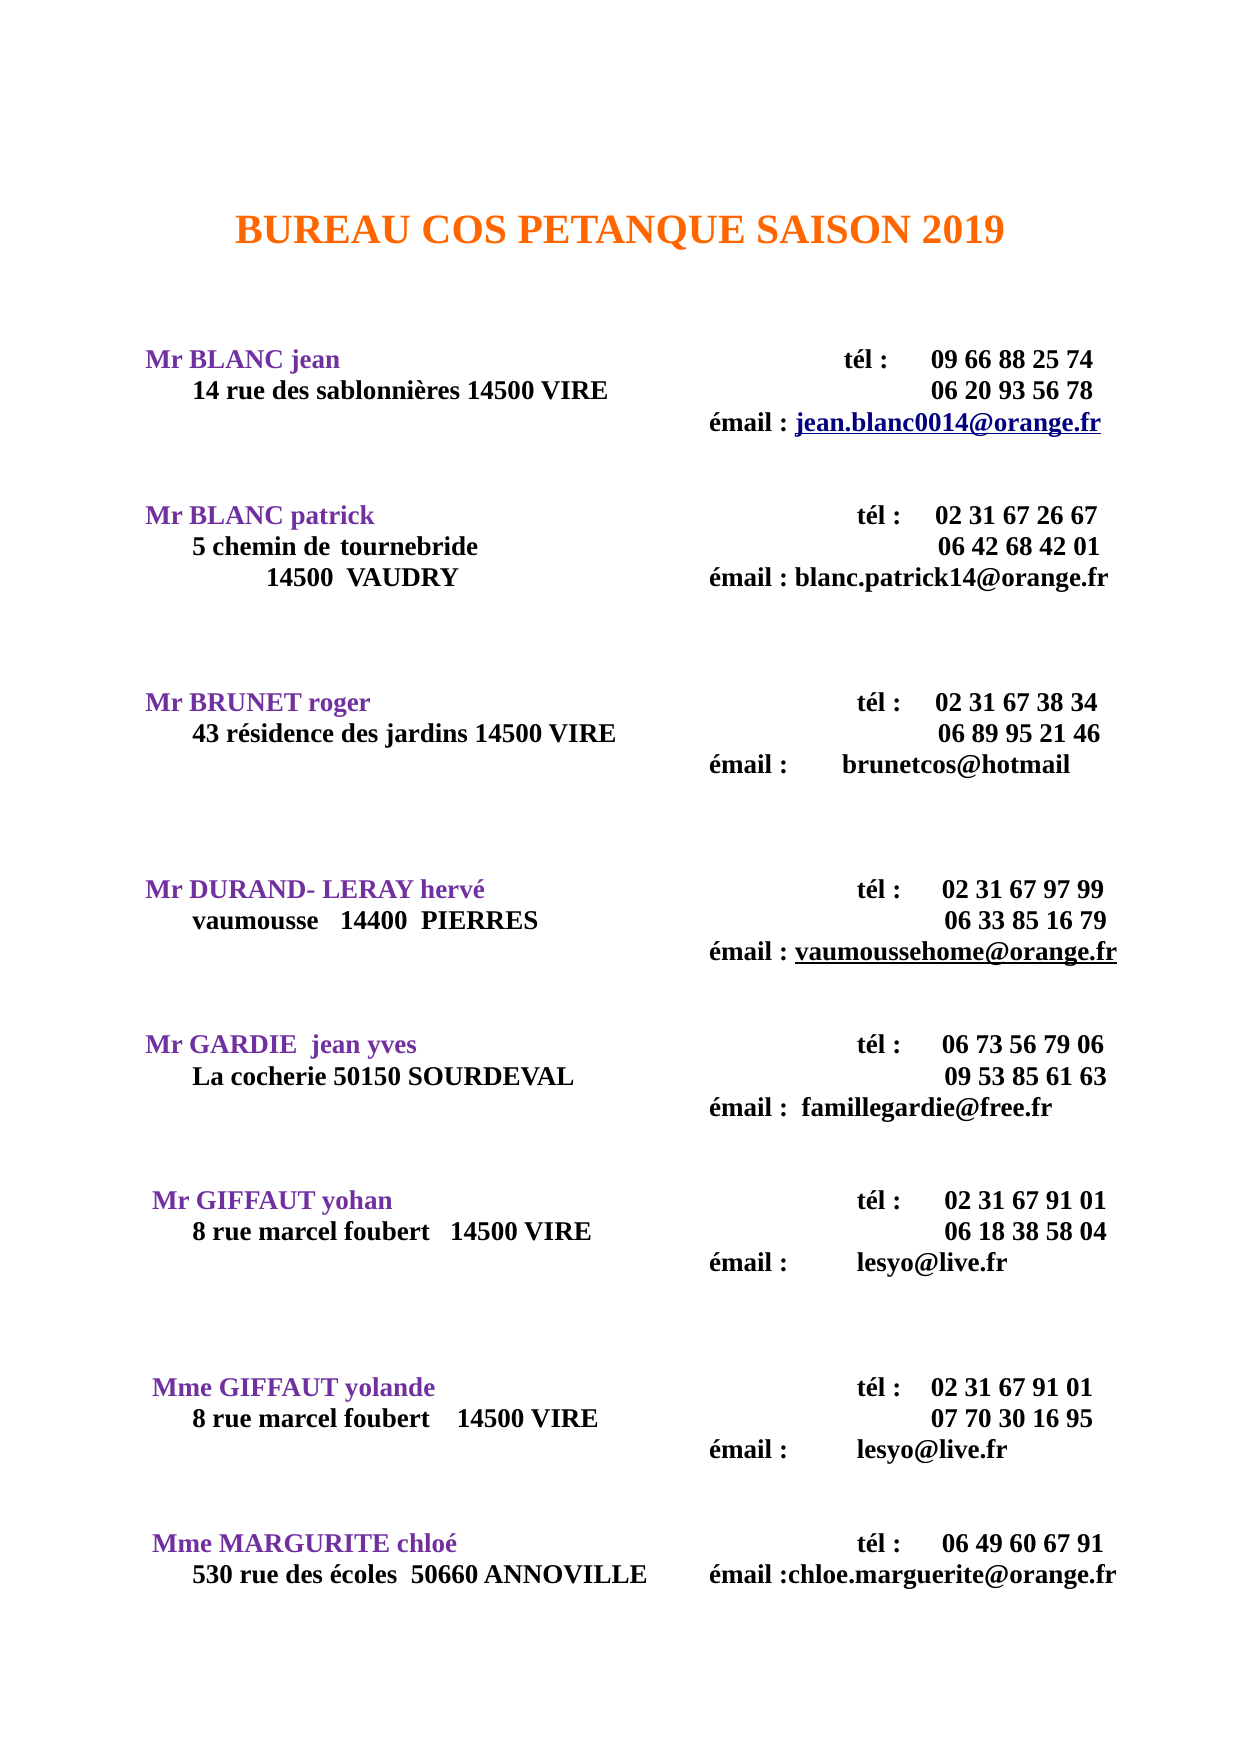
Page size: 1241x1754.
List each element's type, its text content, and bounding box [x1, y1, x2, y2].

text Mme MARGURITE chloé tél : 06 49 60 67 91 [118, 1527, 1122, 1558]
text 5 chemin de tournebride 06 42 68 42 01 [118, 530, 1122, 561]
text émail : lesyo@live.fr [118, 1247, 1122, 1278]
text Mr GARDIE jean yves tél : 06 73 56 79 06 [118, 1028, 1122, 1060]
text 43 résidence des jardins 14500 VIRE 06 89 95 21 46 [118, 717, 1122, 748]
text émail : famillegardie@free.fr [118, 1091, 1122, 1122]
text BUREAU COS PETANQUE SAISON 2019 [118, 204, 1122, 252]
text Mr DURAND- LERAY hervé tél : 02 31 67 97 99 [118, 873, 1122, 904]
text Mme GIFFAUT yolande tél : 02 31 67 91 01 [118, 1371, 1122, 1402]
text La cocherie 50150 SOURDEVAL 09 53 85 61 63 [118, 1060, 1122, 1091]
text 14 rue des sablonnières 14500 VIRE 06 20 93 56 78 émail : jean.blanc0014@orange.fr [118, 374, 1122, 437]
text émail : brunetcos@hotmail [118, 748, 1122, 811]
text Mr GIFFAUT yohan tél : 02 31 67 91 01 [118, 1184, 1122, 1215]
text 14500 VAUDRY émail : blanc.patrick14@orange.fr [118, 561, 1122, 592]
text Mr BLANC patrick tél : 02 31 67 26 67 [118, 499, 1122, 530]
text Mr BRUNET roger tél : 02 31 67 38 34 [118, 686, 1122, 717]
text émail : lesyo@live.fr [118, 1433, 1122, 1464]
text vaumousse 14400 PIERRES 06 33 85 16 79 émail : vaumoussehome@orange.fr [118, 904, 1122, 966]
text 8 rue marcel foubert 14500 VIRE 06 18 38 58 04 [118, 1215, 1122, 1247]
text 8 rue marcel foubert 14500 VIRE 07 70 30 16 95 [118, 1402, 1122, 1433]
text 530 rue des écoles 50660 ANNOVILLE émail :chloe.marguerite@orange.fr [118, 1558, 1122, 1589]
text Mr BLANC jean tél : 09 66 88 25 74 [118, 343, 1122, 374]
